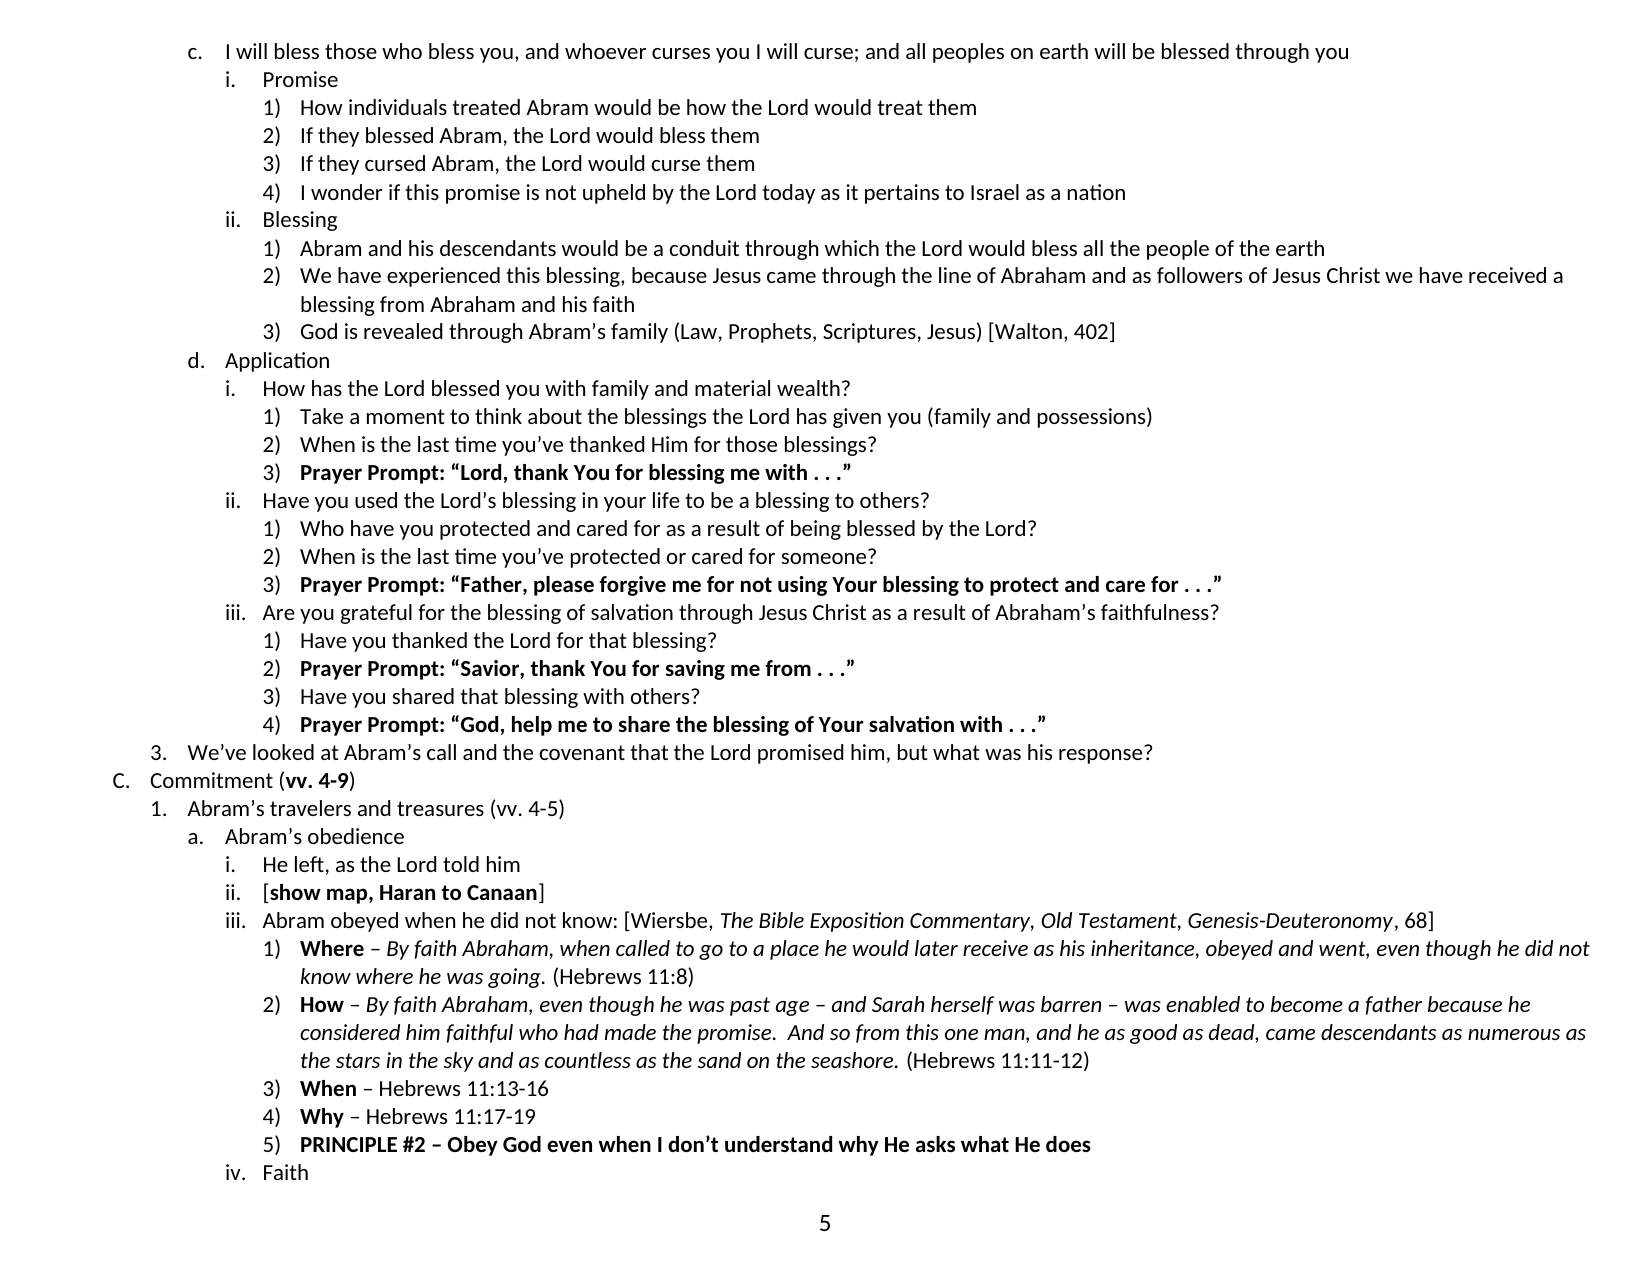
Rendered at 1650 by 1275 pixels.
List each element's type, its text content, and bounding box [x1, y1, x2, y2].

list When is the last time you’ve thanked Him for those blessings? [262, 430, 1612, 458]
list Abram and his descendants would be a conduit through which the Lord would bless all the people of the earth [262, 234, 1612, 262]
list Take a moment to think about the blessings the Lord has given you (family and possessions) [262, 402, 1612, 430]
list Prayer Prompt: “God, help me to share the blessing of Your salvation with . . .” [262, 710, 1612, 738]
list God is revealed through Abram’s family (Law, Prophets, Scriptures, Jesus) [Walton, 402] [262, 318, 1612, 346]
list PRINCIPLE #2 – Obey God even when I don’t understand why He asks what He does [262, 1130, 1612, 1158]
list Application [187, 346, 1612, 374]
list Abram obeyed when he did not know: [Wiersbe, The Bible Exposition Commentary, Old Testament, Genesis-Deuteronomy, 68] [225, 906, 1612, 934]
list When – Hebrews 11:13-16 [262, 1074, 1612, 1102]
list If they blessed Abram, the Lord would bless them [262, 122, 1612, 149]
list Where – By faith Abraham, when called to go to a place he would later receive as his inheritance, obeyed and went, even though he did not know where he was going. (Hebrews 11:8) [262, 934, 1612, 990]
list I will bless those who bless you, and whoever curses you I will curse; and all peoples on earth will be blessed through you [187, 37, 1612, 66]
list Promise [225, 66, 1612, 93]
list Are you grateful for the blessing of salvation through Jesus Christ as a result of Abraham’s faithfulness? [225, 598, 1612, 626]
list Have you thanked the Lord for that blessing? [262, 626, 1612, 654]
list Why – Hebrews 11:17-19 [262, 1102, 1612, 1130]
list He left, as the Lord told him [225, 850, 1612, 878]
list Faith [225, 1158, 1612, 1186]
list If they cursed Abram, the Lord would curse them [262, 149, 1612, 178]
list Abram’s obedience [187, 822, 1612, 850]
list How individuals treated Abram would be how the Lord would treat them [262, 93, 1612, 122]
list We’ve looked at Abram’s call and the covenant that the Lord promised him, but what was his response? [150, 738, 1612, 766]
list Prayer Prompt: “Savior, thank You for saving me from . . .” [262, 654, 1612, 682]
list How – By faith Abraham, even though he was past age – and Sarah herself was barren – was enabled to become a father because he considered him faithful who had made the promise. And so from this one man, and he as good as dead, came descendants as numerous as the stars in the sky and as countless as the sand on the seashore. (Hebrews 11:11-12) [262, 990, 1612, 1074]
list Commitment (vv. 4-9) [112, 766, 1612, 794]
list How has the Lord blessed you with family and material wealth? [225, 374, 1612, 402]
list Who have you protected and cared for as a result of being blessed by the Lord? [262, 514, 1612, 542]
list Have you shared that blessing with others? [262, 682, 1612, 710]
list When is the last time you’ve protected or cared for someone? [262, 542, 1612, 570]
list We have experienced this blessing, because Jesus came through the line of Abraham and as followers of Jesus Christ we have received a blessing from Abraham and his faith [262, 262, 1612, 318]
list I wonder if this promise is not upheld by the Lord today as it pertains to Israel as a nation [262, 178, 1612, 206]
list Prayer Prompt: “Father, please forgive me for not using Your blessing to protect and care for . . .” [262, 570, 1612, 598]
list Prayer Prompt: “Lord, thank You for blessing me with . . .” [262, 458, 1612, 486]
list [show map, Haran to Canaan] [225, 878, 1612, 906]
list Abram’s travelers and treasures (vv. 4-5) [150, 794, 1612, 822]
list Blessing [225, 206, 1612, 234]
list Have you used the Lord’s blessing in your life to be a blessing to others? [225, 486, 1612, 514]
